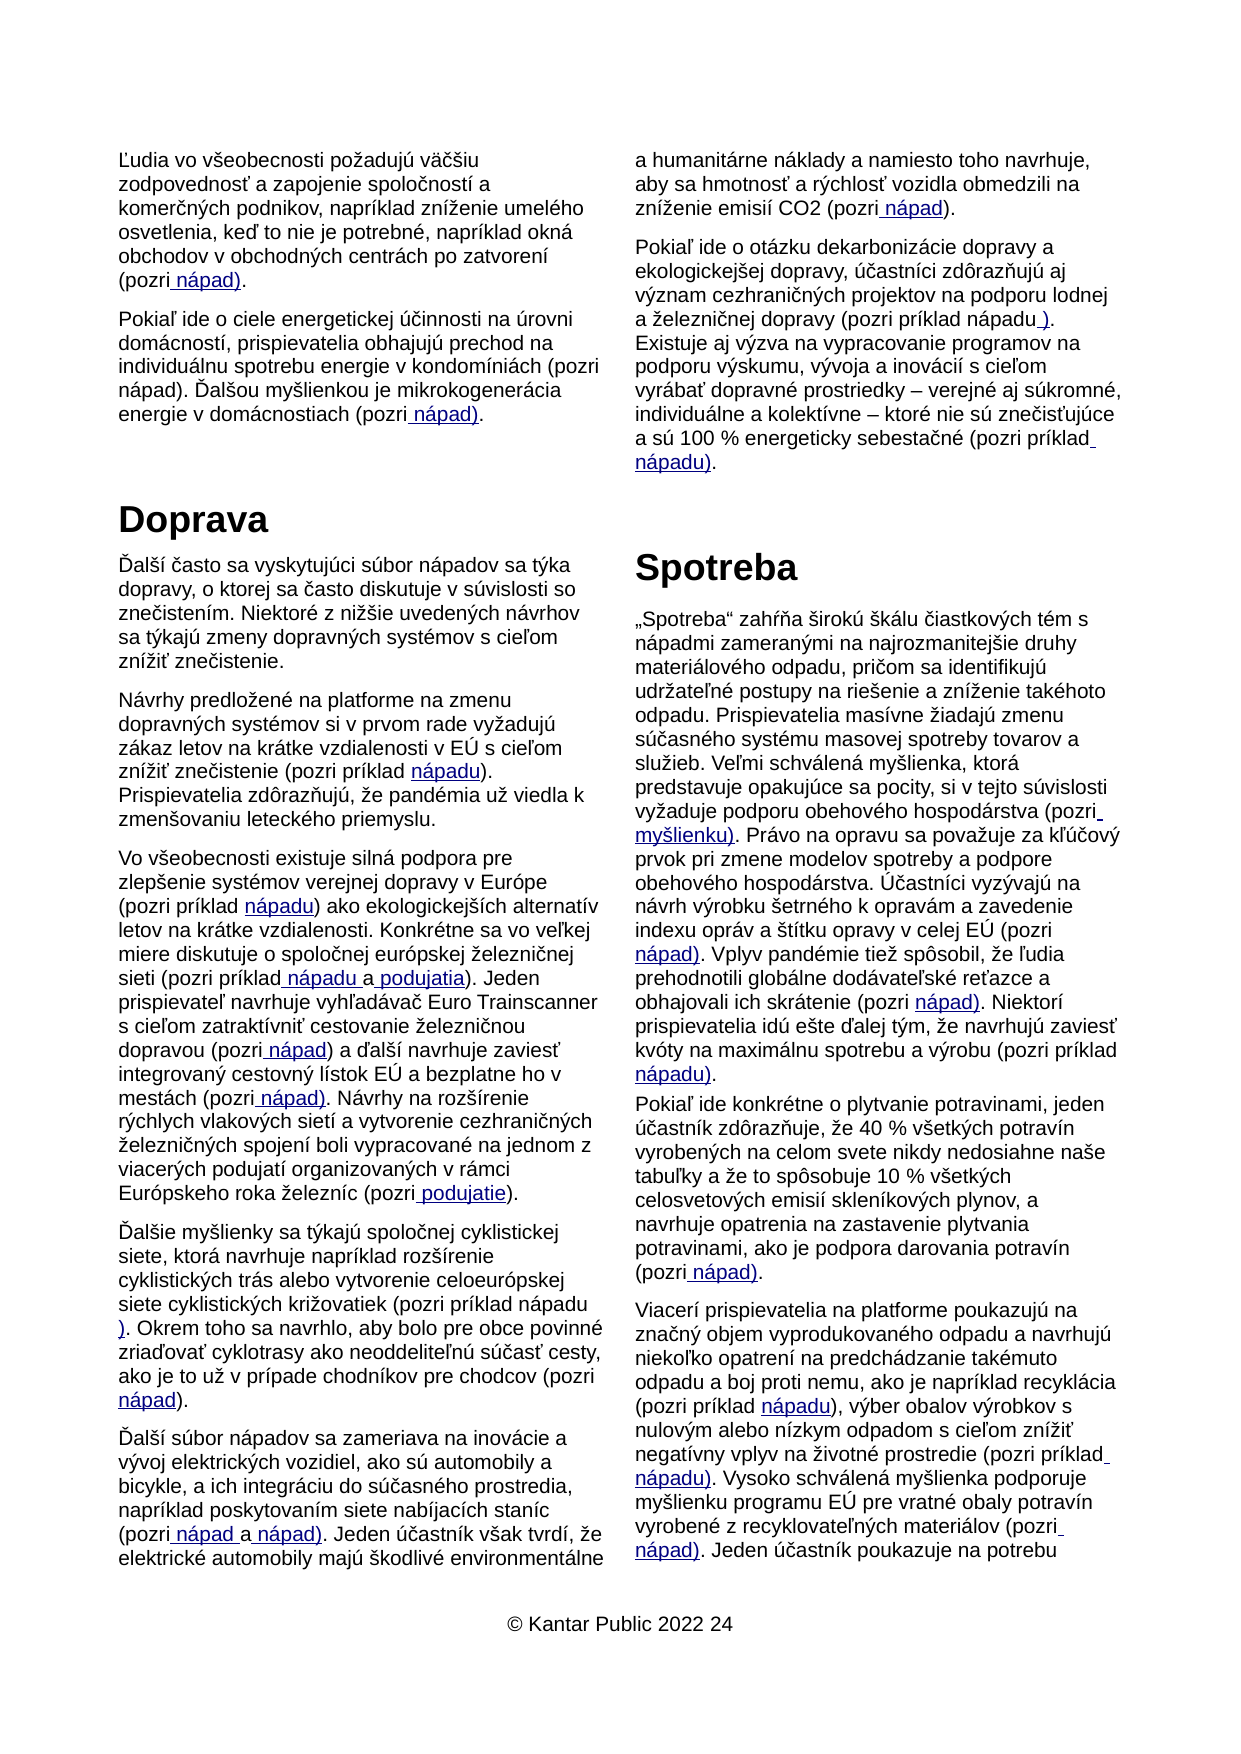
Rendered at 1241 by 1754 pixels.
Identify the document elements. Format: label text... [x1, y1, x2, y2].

text Vo všeobecnosti existuje silná podpora pre zlepšenie systémov verejnej dopravy v Európe (pozri príklad nápadu) ako ekologickejších alternatív letov na krátke vzdialenosti. Konkrétne sa vo veľkej miere diskutuje o spoločnej európskej železničnej sieti (pozri príklad nápadu a podujatia). Jeden prispievateľ navrhuje vyhľadávač Euro Trainscanner s cieľom zatraktívniť cestovanie železničnou dopravou (pozri nápad) a ďalší navrhuje zaviesť integrovaný cestovný lístok EÚ a bezplatne ho v mestách (pozri nápad). Návrhy na rozšírenie rýchlych vlakových sietí a vytvorenie cezhraničných železničných spojení boli vypracované na jednom z viacerých podujatí organizovaných v rámci Európskeho roka železníc (pozri podujatie). [118, 846, 605, 1205]
text Ľudia vo všeobecnosti požadujú väčšiu zodpovednosť a zapojenie spoločností a komerčných podnikov, napríklad zníženie umelého osvetlenia, keď to nie je potrebné, napríklad okná obchodov v obchodných centrách po zatvorení (pozri nápad). [118, 148, 605, 292]
text Ďalšie myšlienky sa týkajú spoločnej cyklistickej siete, ktorá navrhuje napríklad rozšírenie cyklistických trás alebo vytvorenie celoeurópskej siete cyklistických križovatiek (pozri príklad nápadu ). Okrem toho sa navrhlo, aby bolo pre obce povinné zriaďovať cyklotrasy ako neoddeliteľnú súčasť cesty, ako je to už v prípade chodníkov pre chodcov (pozri nápad). [118, 1220, 605, 1411]
text Ďalší súbor nápadov sa zameriava na inovácie a vývoj elektrických vozidiel, ako sú automobily a bicykle, a ich integráciu do súčasného prostredia, napríklad poskytovaním siete nabíjacích staníc (pozri nápad a nápad). Jeden účastník však tvrdí, že elektrické automobily majú škodlivé environmentálne [118, 1426, 605, 1570]
text Ďalší často sa vyskytujúci súbor nápadov sa týka dopravy, o ktorej sa často diskutuje v súvislosti so znečistením. Niektoré z nižšie uvedených návrhov sa týkajú zmeny dopravných systémov s cieľom znížiť znečistenie. [118, 553, 605, 673]
text Pokiaľ ide konkrétne o plytvanie potravinami, jeden účastník zdôrazňuje, že 40 % všetkých potravín vyrobených na celom svete nikdy nedosiahne naše tabuľky a že to spôsobuje 10 % všetkých celosvetových emisií skleníkových plynov, a navrhuje opatrenia na zastavenie plytvania potravinami, ako je podpora darovania potravín (pozri nápad). [635, 1092, 1122, 1284]
text Pokiaľ ide o otázku dekarbonizácie dopravy a ekologickejšej dopravy, účastníci zdôrazňujú aj význam cezhraničných projektov na podporu lodnej a železničnej dopravy (pozri príklad nápadu ). Existuje aj výzva na vypracovanie programov na podporu výskumu, vývoja a inovácií s cieľom vyrábať dopravné prostriedky – verejné aj súkromné, individuálne a kolektívne – ktoré nie sú znečisťujúce a sú 100 % energeticky sebestačné (pozri príklad nápadu). [635, 234, 1122, 474]
subtitle Doprava [118, 497, 605, 541]
subtitle Spotreba [635, 545, 1122, 588]
text a humanitárne náklady a namiesto toho navrhuje, aby sa hmotnosť a rýchlosť vozidla obmedzili na zníženie emisií CO2 (pozri nápad). [635, 148, 1122, 220]
text „Spotreba“ zahŕňa širokú škálu čiastkových tém s nápadmi zameranými na najrozmanitejšie druhy materiálového odpadu, pričom sa identifikujú udržateľné postupy na riešenie a zníženie takéhoto odpadu. Prispievatelia masívne žiadajú zmenu súčasného systému masovej spotreby tovarov a služieb. Veľmi schválená myšlienka, ktorá predstavuje opakujúce sa pocity, si v tejto súvislosti vyžaduje podporu obehového hospodárstva (pozri myšlienku). Právo na opravu sa považuje za kľúčový prvok pri zmene modelov spotreby a podpore obehového hospodárstva. Účastníci vyzývajú na návrh výrobku šetrného k opravám a zavedenie indexu opráv a štítku opravy v celej EÚ (pozri nápad). Vplyv pandémie tiež spôsobil, že ľudia prehodnotili globálne dodávateľské reťazce a obhajovali ich skrátenie (pozri nápad). Niektorí prispievatelia idú ešte ďalej tým, že navrhujú zaviesť kvóty na maximálnu spotrebu a výrobu (pozri príklad nápadu). [635, 607, 1122, 1086]
text Pokiaľ ide o ciele energetickej účinnosti na úrovni domácností, prispievatelia obhajujú prechod na individuálnu spotrebu energie v kondomíniách (pozri nápad). Ďalšou myšlienkou je mikrokogenerácia energie v domácnostiach (pozri nápad). [118, 306, 605, 426]
text Návrhy predložené na platforme na zmenu dopravných systémov si v prvom rade vyžadujú zákaz letov na krátke vzdialenosti v EÚ s cieľom znížiť znečistenie (pozri príklad nápadu). Prispievatelia zdôrazňujú, že pandémia už viedla k zmenšovaniu leteckého priemyslu. [118, 687, 605, 831]
text Viacerí prispievatelia na platforme poukazujú na značný objem vyprodukovaného odpadu a navrhujú niekoľko opatrení na predchádzanie takémuto odpadu a boj proti nemu, ako je napríklad recyklácia (pozri príklad nápadu), výber obalov výrobkov s nulovým alebo nízkym odpadom s cieľom znížiť negatívny vplyv na životné prostredie (pozri príklad nápadu). Vysoko schválená myšlienka podporuje myšlienku programu EÚ pre vratné obaly potravín vyrobené z recyklovateľných materiálov (pozri nápad). Jeden účastník poukazuje na potrebu [635, 1298, 1122, 1562]
